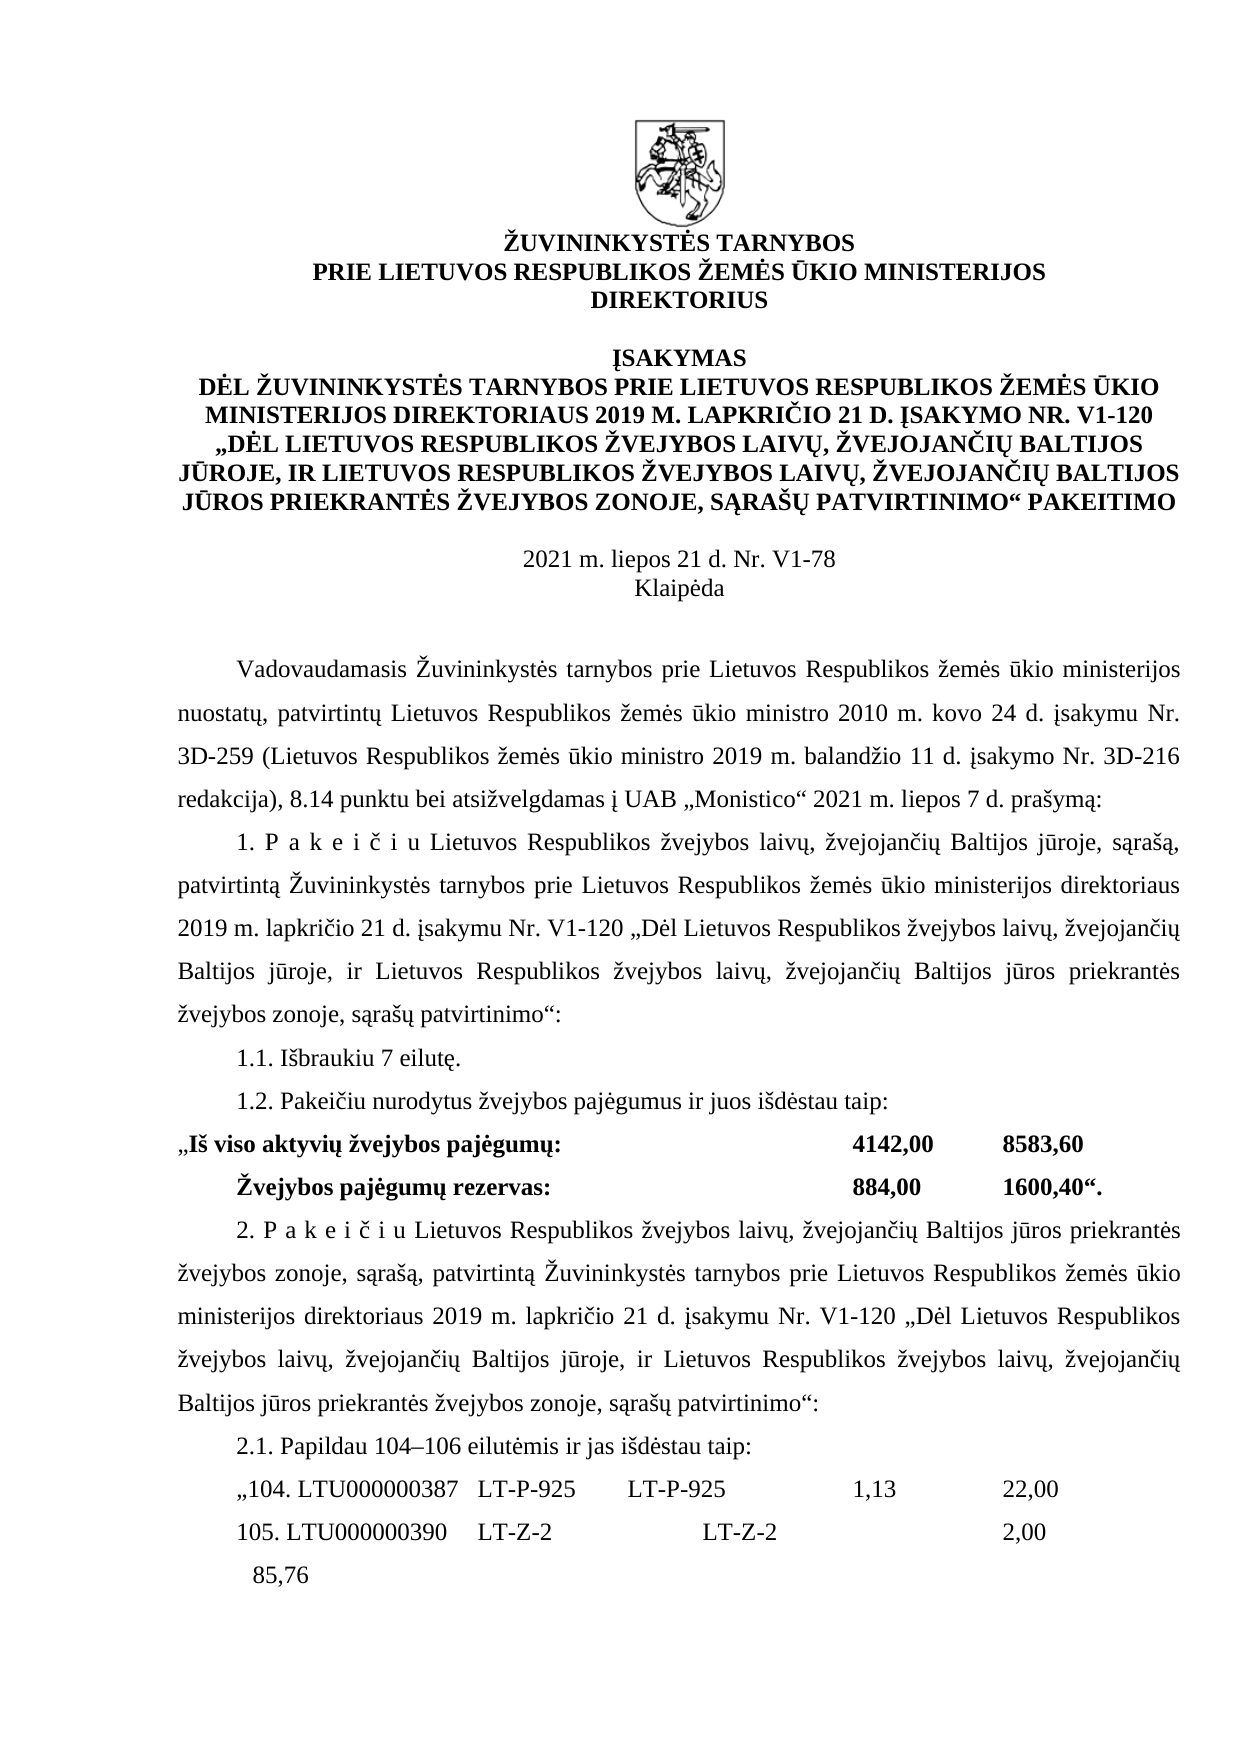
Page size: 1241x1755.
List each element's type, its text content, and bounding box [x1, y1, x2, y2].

text direktorius [177, 285, 1181, 314]
text 1.2. Pakeičiu nurodytus žvejybos pajėgumus ir juos išdėstau taip: [177, 1086, 1181, 1114]
text prie LIETUVOS RESPUBLIKOS žemės ūkio ministerijos [177, 257, 1181, 285]
text 105. LTU000000390 LT-Z-2 LT-Z-2 2,00 85,76 [177, 1517, 1181, 1589]
text DĖL ŽUVININKYSTĖS TARNYBOS PRIE LIETUVOS RESPUBLIKOS ŽEMĖS ŪKIO MINISTERIJOS DIREKTORIAUS 2019 M. LAPKRIČIO 21 D. ĮSAKYMO NR. v1-120 „DĖL LIETUVOS RESPUBLIKOS ŽVEJYBOS LAIVŲ, ŽVEJOJANČIŲ BALTIJOS JŪROJE, IR LIETUVOS RESPUBLIKOS ŽVEJYBOS LAIVŲ, ŽVEJOJANČIŲ BALTIJOS JŪROS PRIEKRANTĖS ŽVEJYBOS ZONOJE, SĄRAŠŲ PATVIRTINIMO“ PAKEITIMO [177, 372, 1181, 515]
text 1.1. Išbraukiu 7 eilutę. [177, 1043, 1181, 1071]
text 1. P a k e i č i u Lietuvos Respublikos žvejybos laivų, žvejojančių Baltijos jūroje, sąrašą, patvirtintą Žuvininkystės tarnybos prie Lietuvos Respublikos žemės ūkio ministerijos direktoriaus 2019 m. lapkričio 21 d. įsakymu Nr. V1-120 „Dėl Lietuvos Respublikos žvejybos laivų, žvejojančių Baltijos jūroje, ir Lietuvos Respublikos žvejybos laivų, žvejojančių Baltijos jūros priekrantės žvejybos zonoje, sąrašų patvirtinimo“: [177, 827, 1181, 1028]
text 2. P a k e i č i u Lietuvos Respublikos žvejybos laivų, žvejojančių Baltijos jūros priekrantės žvejybos zonoje, sąrašą, patvirtintą Žuvininkystės tarnybos prie Lietuvos Respublikos žemės ūkio ministerijos direktoriaus 2019 m. lapkričio 21 d. įsakymu Nr. V1-120 „Dėl Lietuvos Respublikos žvejybos laivų, žvejojančių Baltijos jūroje, ir Lietuvos Respublikos žvejybos laivų, žvejojančių Baltijos jūros priekrantės žvejybos zonoje, sąrašų patvirtinimo“: [177, 1215, 1181, 1416]
text Vadovaudamasis Žuvininkystės tarnybos prie Lietuvos Respublikos žemės ūkio ministerijos nuostatų, patvirtintų Lietuvos Respublikos žemės ūkio ministro 2010 m. kovo 24 d. įsakymu Nr. 3D-259 (Lietuvos Respublikos žemės ūkio ministro 2019 m. balandžio 11 d. įsakymo Nr. 3D-216 redakcija), 8.14 punktu bei atsižvelgdamas į UAB „Monistico“ 2021 m. liepos 7 d. prašymą: [177, 654, 1181, 813]
text Žvejybos pajėgumų rezervas: 884,00 1600,40“. [177, 1172, 1181, 1201]
text „Iš viso aktyvių žvejybos pajėgumų: 4142,00 8583,60 [177, 1129, 1181, 1158]
text 2.1. Papildau 104–106 eilutėmis ir jas išdėstau taip: [177, 1431, 1181, 1459]
text 2021 m. liepos 21 d. Nr. V1-78 [177, 544, 1181, 573]
text ĮSAKYMAS [177, 343, 1181, 372]
text „104. LTU000000387 LT-P-925 LT-P-925 1,13 22,00 [177, 1474, 1181, 1503]
text Klaipėda [177, 573, 1181, 602]
text Žuvininkystės TARNYBOS [177, 228, 1181, 257]
